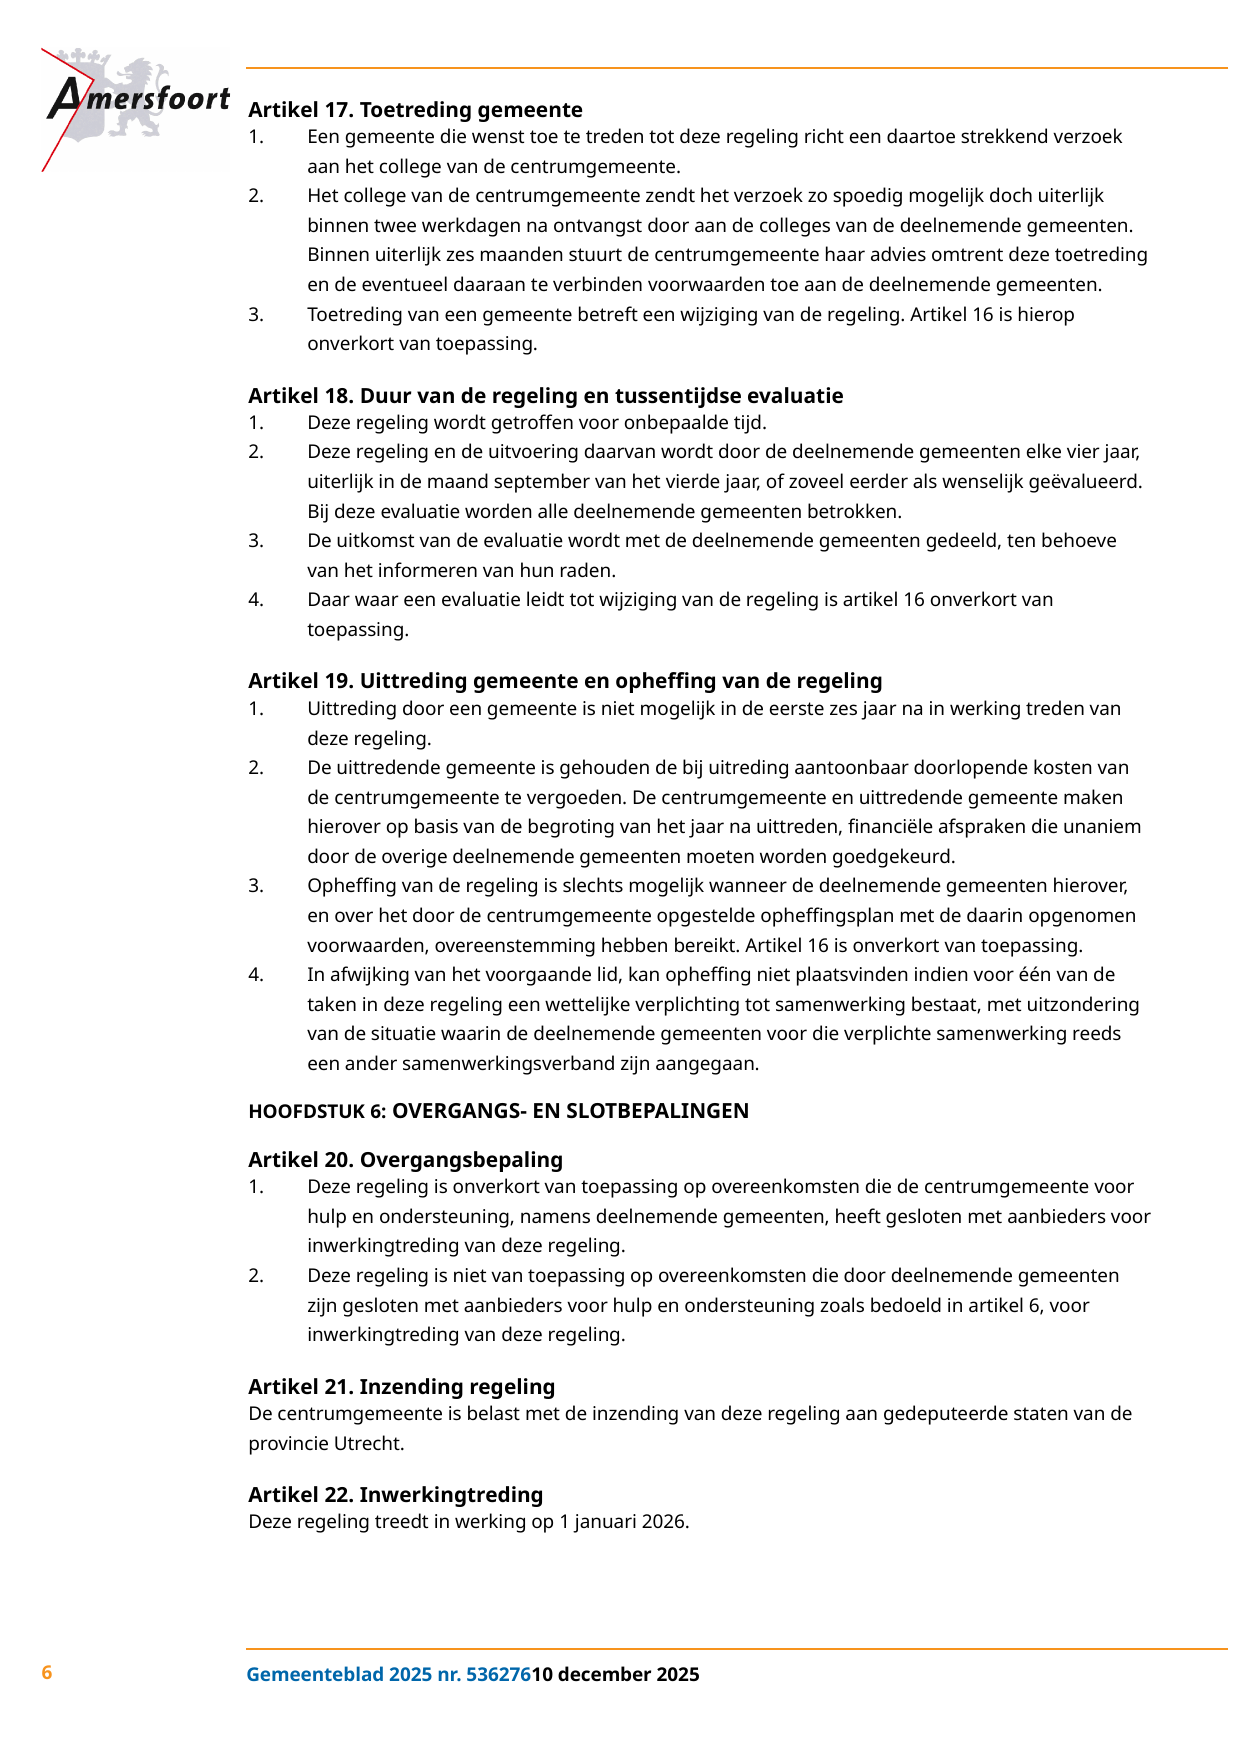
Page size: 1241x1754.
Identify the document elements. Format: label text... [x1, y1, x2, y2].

list Het college van de centrumgemeente zendt het verzoek zo spoedig mogelijk doch uiterlijk binnen twee werkdagen na ontvangst door aan de colleges van de deelnemende gemeenten. Binnen uiterlijk zes maanden stuurt de centrumgemeente haar advies omtrent deze toetreding en de eventueel daaraan te verbinden voorwaarden toe aan de deelnemende gemeenten. [248, 182, 1152, 297]
text Artikel 20. Overgangsbepaling [248, 1145, 1152, 1173]
text Deze regeling treedt in werking op 1 januari 2026. [248, 1509, 1152, 1534]
list Deze regeling wordt getroffen voor onbepaalde tijd. [248, 409, 1152, 435]
list Deze regeling en de uitvoering daarvan wordt door de deelnemende gemeenten elke vier jaar, uiterlijk in de maand september van het vierde jaar, of zoveel eerder als wenselijk geëvalueerd. Bij deze evaluatie worden alle deelnemende gemeenten betrokken. [248, 439, 1152, 524]
list Een gemeente die wenst toe te treden tot deze regeling richt een daartoe strekkend verzoek aan het college van de centrumgemeente. [248, 123, 1152, 178]
list Uittreding door een gemeente is niet mogelijk in de eerste zes jaar na in werking treden van deze regeling. [248, 695, 1152, 750]
list Toetreding van een gemeente betreft een wijziging van de regeling. Artikel 16 is hierop onverkort van toepassing. [248, 301, 1152, 356]
list Deze regeling is onverkort van toepassing op overeenkomsten die de centrumgemeente voor hulp en ondersteuning, namens deelnemende gemeenten, heeft gesloten met aanbieders voor inwerkingtreding van deze regeling. [248, 1173, 1152, 1258]
list Opheffing van de regeling is slechts mogelijk wanneer de deelnemende gemeenten hierover, en over het door de centrumgemeente opgestelde opheffingsplan met de daarin opgenomen voorwaarden, overeenstemming hebben bereikt. Artikel 16 is onverkort van toepassing. [248, 873, 1152, 957]
text Artikel 18. Duur van de regeling en tussentijdse evaluatie [248, 381, 1152, 409]
text Artikel 22. Inwerkingtreding [248, 1480, 1152, 1509]
list Daar waar een evaluatie leidt tot wijziging van de regeling is artikel 16 onverkort van toepassing. [248, 587, 1152, 642]
list De uittredende gemeente is gehouden de bij uitreding aantoonbaar doorlopende kosten van de centrumgemeente te vergoeden. De centrumgemeente en uittredende gemeente maken hierover op basis van de begroting van het jaar na uittreden, financiële afspraken die unaniem door de overige deelnemende gemeenten moeten worden goedgekeurd. [248, 754, 1152, 869]
text De centrumgemeente is belast met de inzending van deze regeling aan gedeputeerde staten van de provincie Utrecht. [248, 1400, 1152, 1456]
text Artikel 17. Toetreding gemeente [248, 95, 1152, 123]
list Deze regeling is niet van toepassing op overeenkomsten die door deelnemende gemeenten zijn gesloten met aanbieders voor hulp en ondersteuning zoals bedoeld in artikel 6, voor inwerkingtreding van deze regeling. [248, 1262, 1152, 1347]
text Artikel 21. Inzending regeling [248, 1372, 1152, 1400]
list In afwijking van het voorgaande lid, kan opheffing niet plaatsvinden indien voor één van de taken in deze regeling een wettelijke verplichting tot samenwerking bestaat, met uitzondering van de situatie waarin de deelnemende gemeenten voor die verplichte samenwerking reeds een ander samenwerkingsverband zijn aangegaan. [248, 961, 1152, 1076]
list De uitkomst van de evaluatie wordt met de deelnemende gemeenten gedeeld, ten behoeve van het informeren van hun raden. [248, 527, 1152, 583]
picture [41, 47, 231, 172]
text Artikel 19. Uittreding gemeente en opheffing van de regeling [248, 667, 1152, 695]
text HOOFDSTUK 6: OVERGANGS- EN SLOTBEPALINGEN [248, 1096, 1152, 1124]
